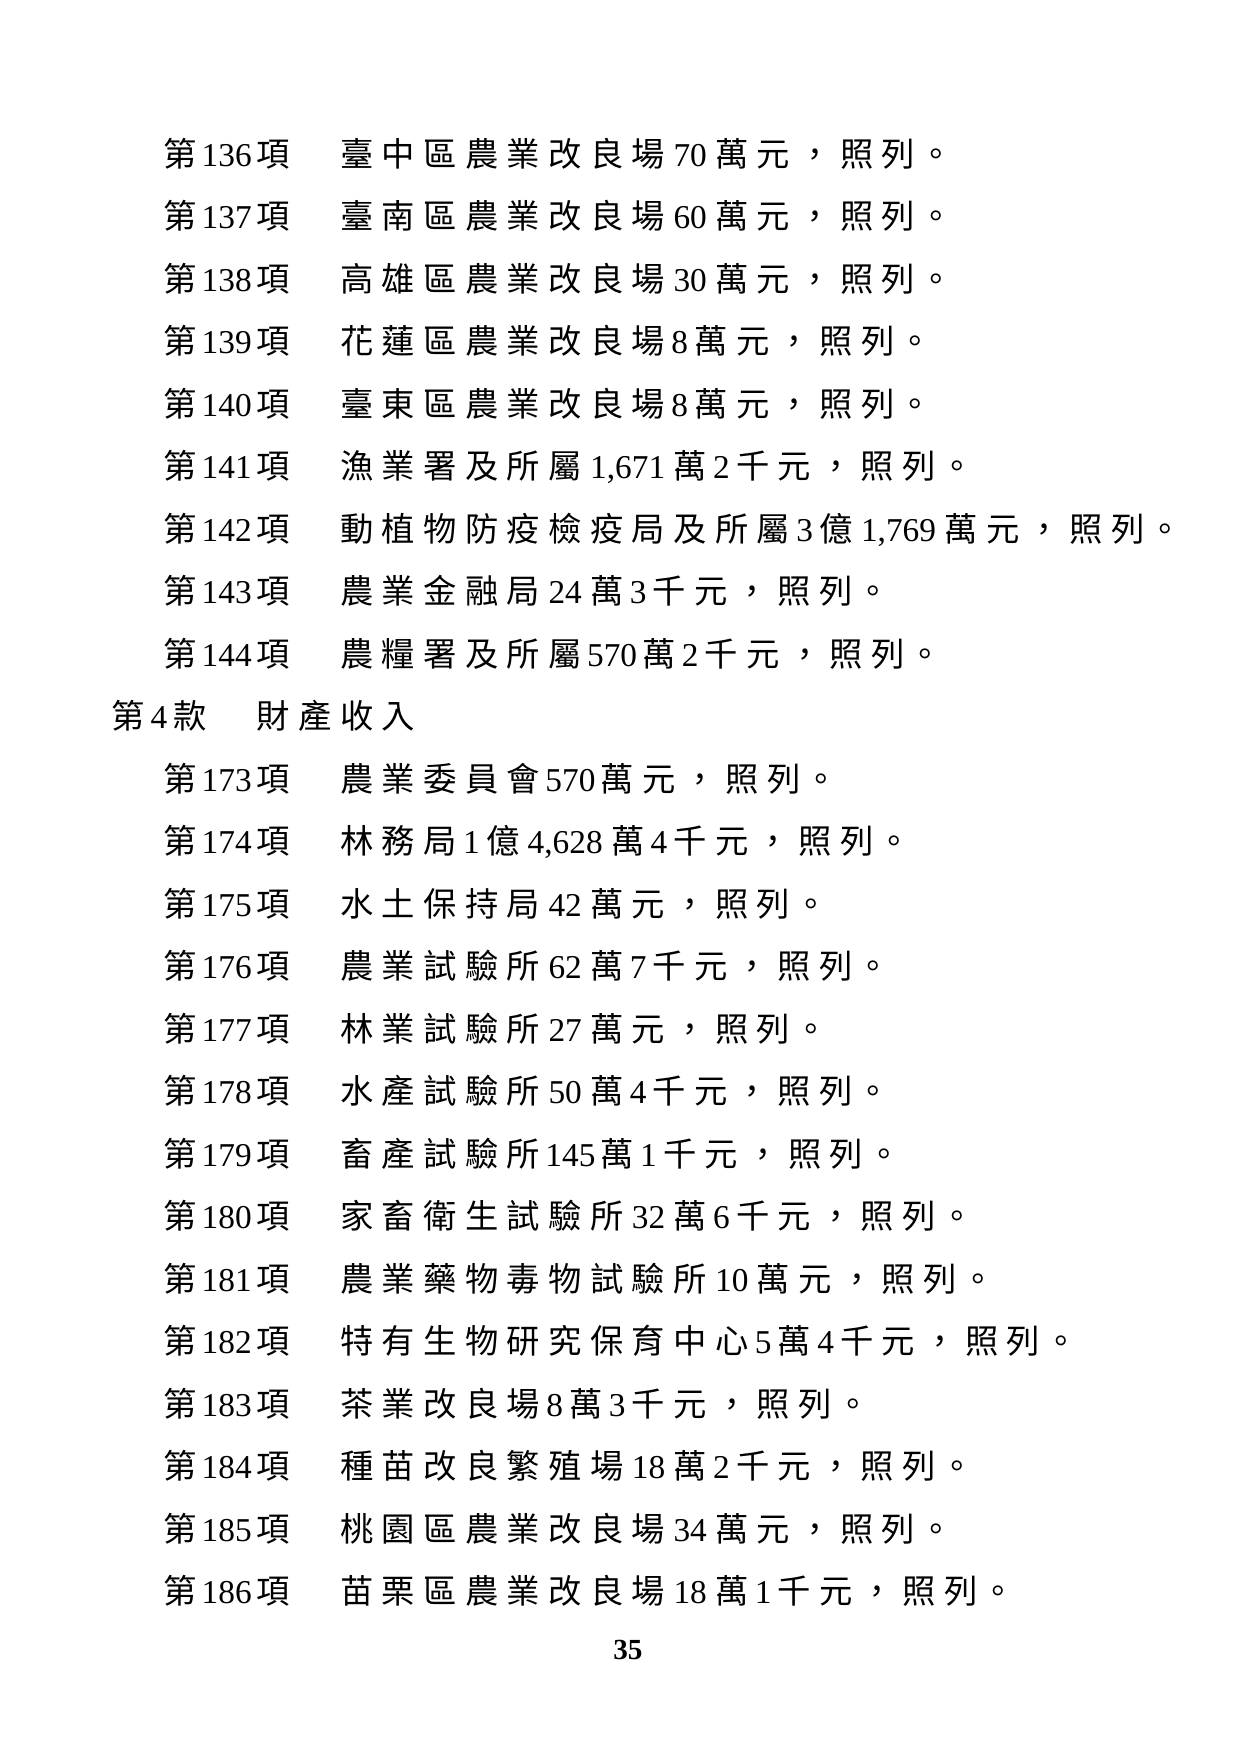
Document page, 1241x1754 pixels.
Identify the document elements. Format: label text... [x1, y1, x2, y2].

text 第139項 花蓮區農業改良場8萬元，照列。 [150, 298, 1148, 360]
text 第184項 種苗改良繁殖場18萬2千元，照列。 [150, 1423, 1148, 1485]
text 第182項 特有生物研究保育中心5萬4千元，照列。 [150, 1298, 1148, 1360]
text 第179項 畜產試驗所145萬1千元，照列。 [150, 1110, 1148, 1173]
text 第137項 臺南區農業改良場60萬元，照列。 [150, 173, 1148, 235]
text 第185項 桃園區農業改良場34萬元，照列。 [150, 1485, 1148, 1548]
text 第181項 農業藥物毒物試驗所10萬元，照列。 [150, 1235, 1148, 1298]
text 第178項 水產試驗所50萬4千元，照列。 [150, 1048, 1148, 1110]
text 第4款 財產收入 [107, 673, 1132, 735]
text 第174項 林務局1億4,628萬4千元，照列。 [150, 798, 1148, 860]
text 第183項 茶業改良場8萬3千元，照列。 [150, 1360, 1148, 1423]
text 第141項 漁業署及所屬1,671萬2千元，照列。 [150, 423, 1148, 485]
text 第136項 臺中區農業改良場70萬元，照列。 [150, 110, 1148, 173]
text 第144項 農糧署及所屬570萬2千元，照列。 [150, 610, 1148, 673]
text 第177項 林業試驗所27萬元，照列。 [150, 985, 1148, 1048]
text 第138項 高雄區農業改良場30萬元，照列。 [150, 235, 1148, 298]
text 第140項 臺東區農業改良場8萬元，照列。 [150, 360, 1148, 423]
text 第176項 農業試驗所62萬7千元，照列。 [150, 923, 1148, 985]
text 第180項 家畜衛生試驗所32萬6千元，照列。 [150, 1173, 1148, 1235]
text 第173項 農業委員會570萬元，照列。 [150, 735, 1148, 798]
text 第186項 苗栗區農業改良場18萬1千元，照列。 [150, 1548, 1148, 1610]
text 第175項 水土保持局42萬元，照列。 [150, 860, 1148, 923]
text 第143項 農業金融局24萬3千元，照列。 [150, 548, 1148, 610]
text 第142項 動植物防疫檢疫局及所屬3億1,769萬元，照列。 [150, 485, 1148, 548]
